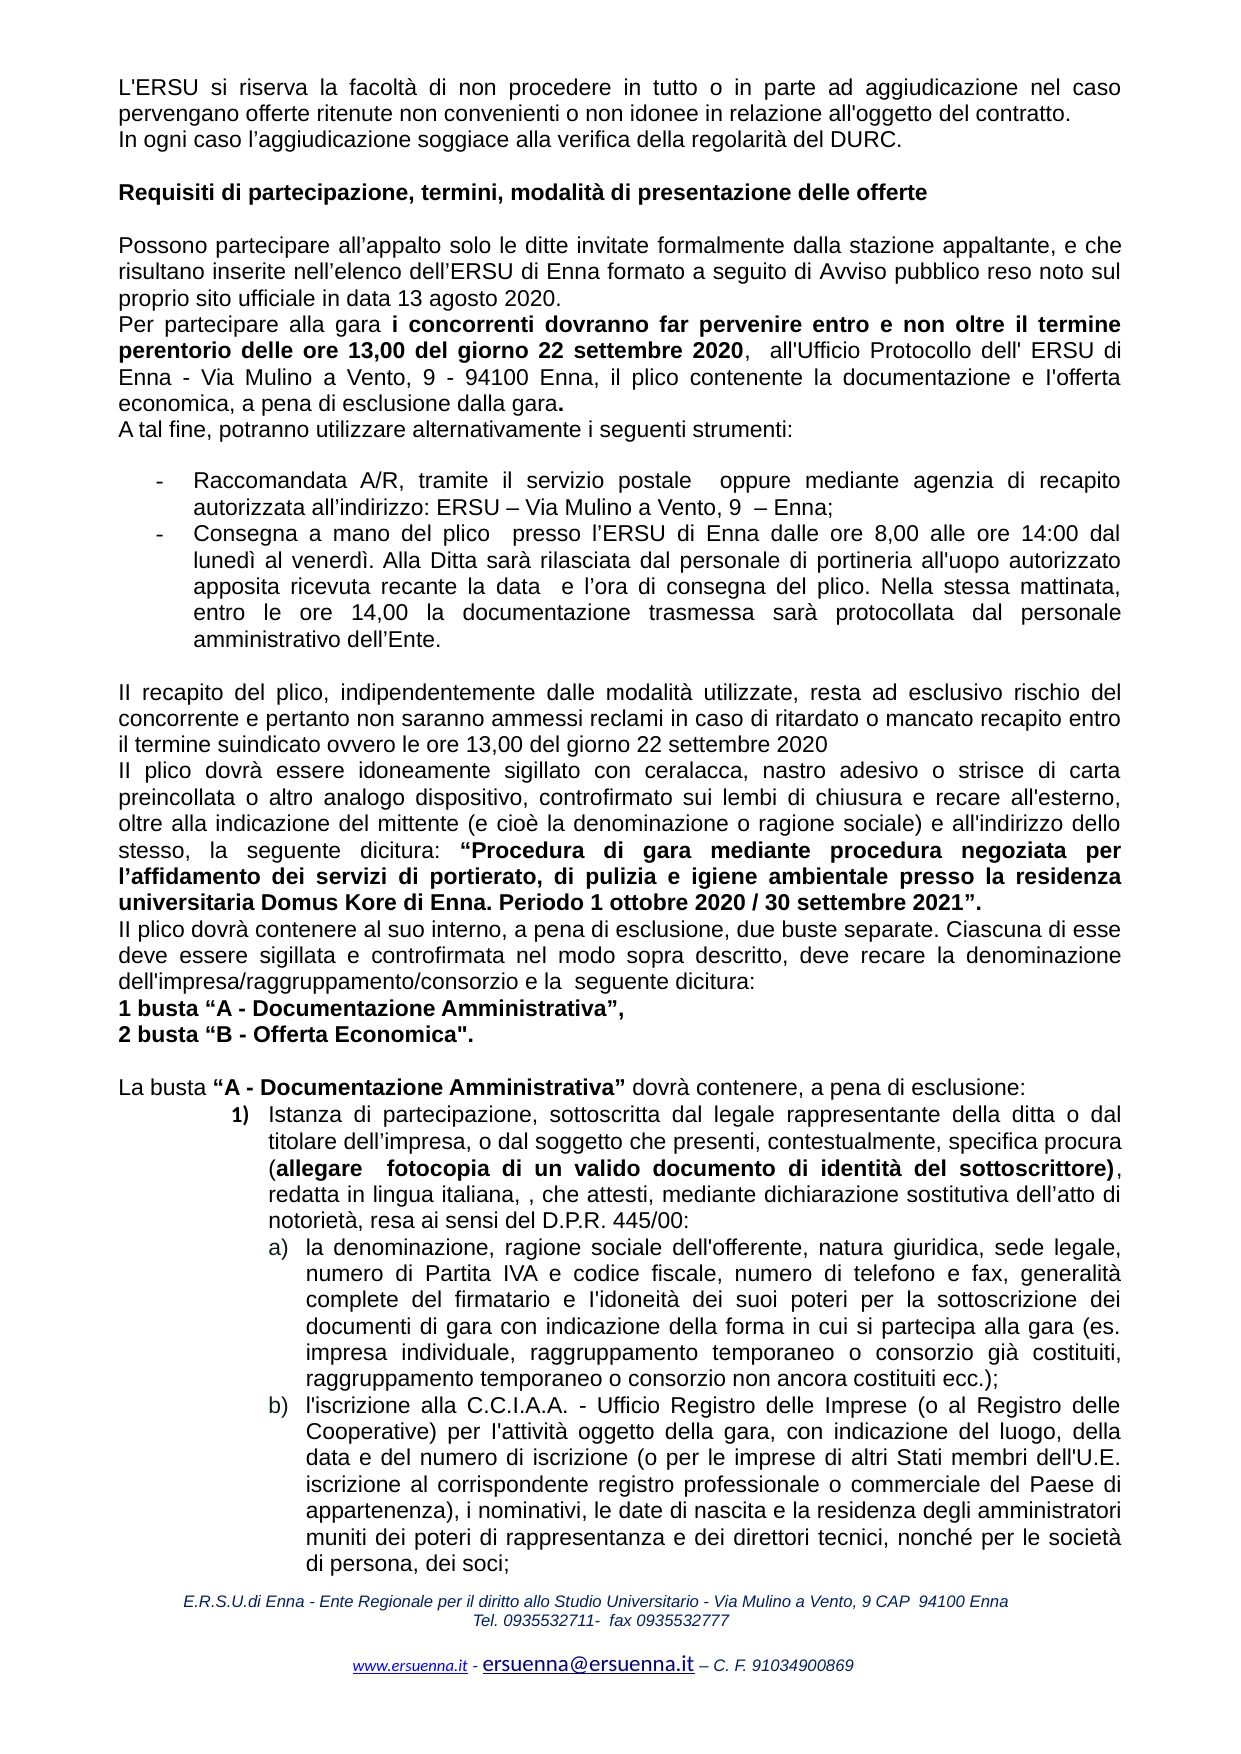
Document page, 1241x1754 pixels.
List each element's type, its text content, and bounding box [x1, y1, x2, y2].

list la denominazione, ragione sociale dell'offerente, natura giuridica, sede legale, numero di Partita IVA e codice fiscale, numero di telefono e fax, generalità complete del firmatario e I'idoneità dei suoi poteri per la sottoscrizione dei documenti di gara con indicazione della forma in cui si partecipa alla gara (es. impresa individuale, raggruppamento temporaneo o consorzio già costituiti, raggruppamento temporaneo o consorzio non ancora costituiti ecc.); [268, 1233, 1122, 1392]
text 1 busta “A - Documentazione Amministrativa”, [118, 995, 1122, 1021]
text Possono partecipare all’appalto solo le ditte invitate formalmente dalla stazione appaltante, e che risultano inserite nell’elenco dell’ERSU di Enna formato a seguito di Avviso pubblico reso noto sul proprio sito ufficiale in data 13 agosto 2020. [118, 232, 1122, 311]
list Consegna a mano del plico presso l’ERSU di Enna dalle ore 8,00 alle ore 14:00 dal lunedì al venerdì. Alla Ditta sarà rilasciata dal personale di portineria all'uopo autorizzato apposita ricevuta recante la data e l’ora di consegna del plico. Nella stessa mattinata, entro le ore 14,00 la documentazione trasmessa sarà protocollata dal personale amministrativo dell’Ente. [156, 520, 1122, 652]
list Istanza di partecipazione, sottoscritta dal legale rappresentante della ditta o dal titolare dell’impresa, o dal soggetto che presenti, contestualmente, specifica procura (allegare fotocopia di un valido documento di identità del sottoscrittore), redatta in lingua italiana, , che attesti, mediante dichiarazione sostitutiva dell’atto di notorietà, resa ai sensi del D.P.R. 445/00: [231, 1100, 1122, 1233]
text II recapito del plico, indipendentemente dalle modalità utilizzate, resta ad esclusivo rischio del concorrente e pertanto non saranno ammessi reclami in caso di ritardato o mancato recapito entro il termine suindicato ovvero le ore 13,00 del giorno 22 settembre 2020 [118, 678, 1122, 757]
text Requisiti di partecipazione, termini, modalità di presentazione delle offerte [118, 179, 1122, 206]
list l'iscrizione alla C.C.I.A.A. - Ufficio Registro delle Imprese (o al Registro delle Cooperative) per I'attività oggetto della gara, con indicazione del luogo, della data e del numero di iscrizione (o per le imprese di altri Stati membri dell'U.E. iscrizione al corrispondente registro professionale o commerciale del Paese di appartenenza), i nominativi, le date di nascita e la residenza degli amministratori muniti dei poteri di rappresentanza e dei direttori tecnici, nonché per le società di persona, dei soci; [268, 1392, 1122, 1576]
text A tal fine, potranno utilizzare alternativamente i seguenti strumenti: [118, 416, 1122, 443]
text 2 busta “B - Offerta Economica". [118, 1021, 1122, 1047]
list Raccomandata A/R, tramite il servizio postale oppure mediante agenzia di recapito autorizzata all’indirizzo: ERSU – Via Mulino a Vento, 9 – Enna; [156, 467, 1122, 520]
text L'ERSU si riserva la facoltà di non procedere in tutto o in parte ad aggiudicazione nel caso pervengano offerte ritenute non convenienti o non idonee in relazione all'oggetto del contratto. [118, 74, 1122, 126]
text Per partecipare alla gara i concorrenti dovranno far pervenire entro e non oltre il termine perentorio delle ore 13,00 del giorno 22 settembre 2020, all'Ufficio Protocollo dell' ERSU di Enna - Via Mulino a Vento, 9 - 94100 Enna, il plico contenente la documentazione e I'offerta economica, a pena di esclusione dalla gara. [118, 311, 1122, 416]
text II plico dovrà contenere al suo interno, a pena di esclusione, due buste separate. Ciascuna di esse deve essere sigillata e controfirmata nel modo sopra descritto, deve recare la denominazione dell'impresa/raggruppamento/consorzio e la seguente dicitura: [118, 916, 1122, 995]
text La busta “A - Documentazione Amministrativa” dovrà contenere, a pena di esclusione: [118, 1074, 1122, 1100]
text II plico dovrà essere idoneamente sigillato con ceralacca, nastro adesivo o strisce di carta preincollata o altro analogo dispositivo, controfirmato sui lembi di chiusura e recare all'esterno, oltre alla indicazione del mittente (e cioè la denominazione o ragione sociale) e all'indirizzo dello stesso, la seguente dicitura: “Procedura di gara mediante procedura negoziata per l’affidamento dei servizi di portierato, di pulizia e igiene ambientale presso la residenza universitaria Domus Kore di Enna. Periodo 1 ottobre 2020 / 30 settembre 2021”. [118, 757, 1122, 916]
text In ogni caso l’aggiudicazione soggiace alla verifica della regolarità del DURC. [118, 126, 1122, 153]
